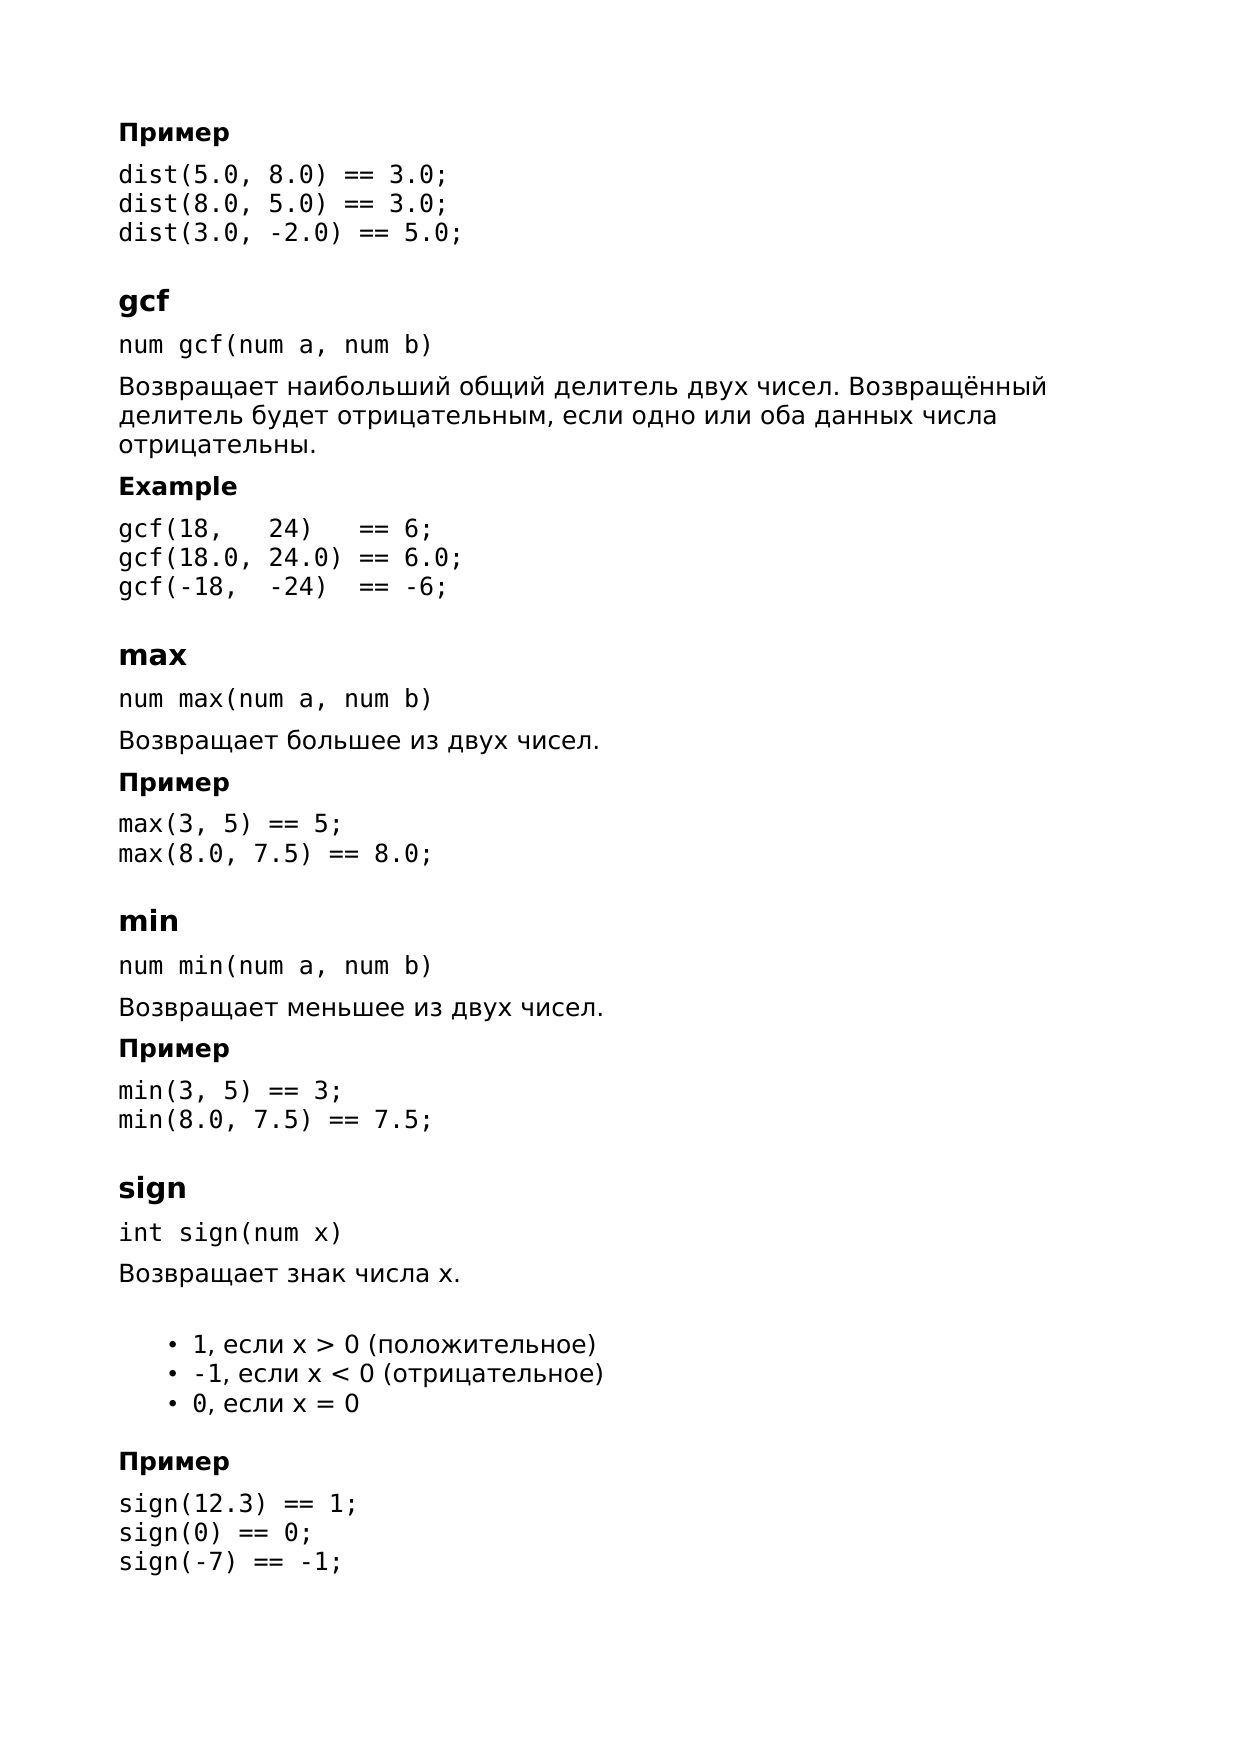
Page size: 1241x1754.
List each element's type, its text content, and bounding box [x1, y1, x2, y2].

list -1, если x < 0 (отрицательное) [177, 1360, 1122, 1389]
text max(3, 5) == 5; max(8.0, 7.5) == 8.0; [118, 809, 1122, 868]
text gcf(18, 24) == 6; gcf(18.0, 24.0) == 6.0; gcf(-18, -24) == -6; [118, 514, 1122, 601]
text Example [118, 472, 1122, 501]
text Возвращает наибольший общий делитель двух чисел. Возвращённый делитель будет отрицательным, если одно или оба данных числа отрицательны. [118, 372, 1122, 460]
text int sign(num x) [118, 1218, 1122, 1247]
text sign(12.3) == 1; sign(0) == 0; sign(-7) == -1; [118, 1489, 1122, 1577]
text Возвращает меньшее из двух чисел. [118, 993, 1122, 1022]
text num max(num a, num b) [118, 684, 1122, 714]
list 1, если x > 0 (положительное) [177, 1331, 1122, 1360]
text Пример [118, 1034, 1122, 1064]
text Возвращает знак числа x. [118, 1259, 1122, 1288]
list 0, если x = 0 [177, 1389, 1122, 1418]
subtitle gcf [118, 284, 1122, 318]
text dist(5.0, 8.0) == 3.0; dist(8.0, 5.0) == 3.0; dist(3.0, -2.0) == 5.0; [118, 160, 1122, 247]
text Пример [118, 1447, 1122, 1477]
text Пример [118, 118, 1122, 147]
subtitle sign [118, 1171, 1122, 1205]
text num gcf(num a, num b) [118, 331, 1122, 360]
text num min(num a, num b) [118, 951, 1122, 980]
text Возвращает большее из двух чисел. [118, 726, 1122, 755]
subtitle max [118, 638, 1122, 672]
subtitle min [118, 905, 1122, 939]
text min(3, 5) == 3; min(8.0, 7.5) == 7.5; [118, 1076, 1122, 1134]
text Пример [118, 768, 1122, 797]
